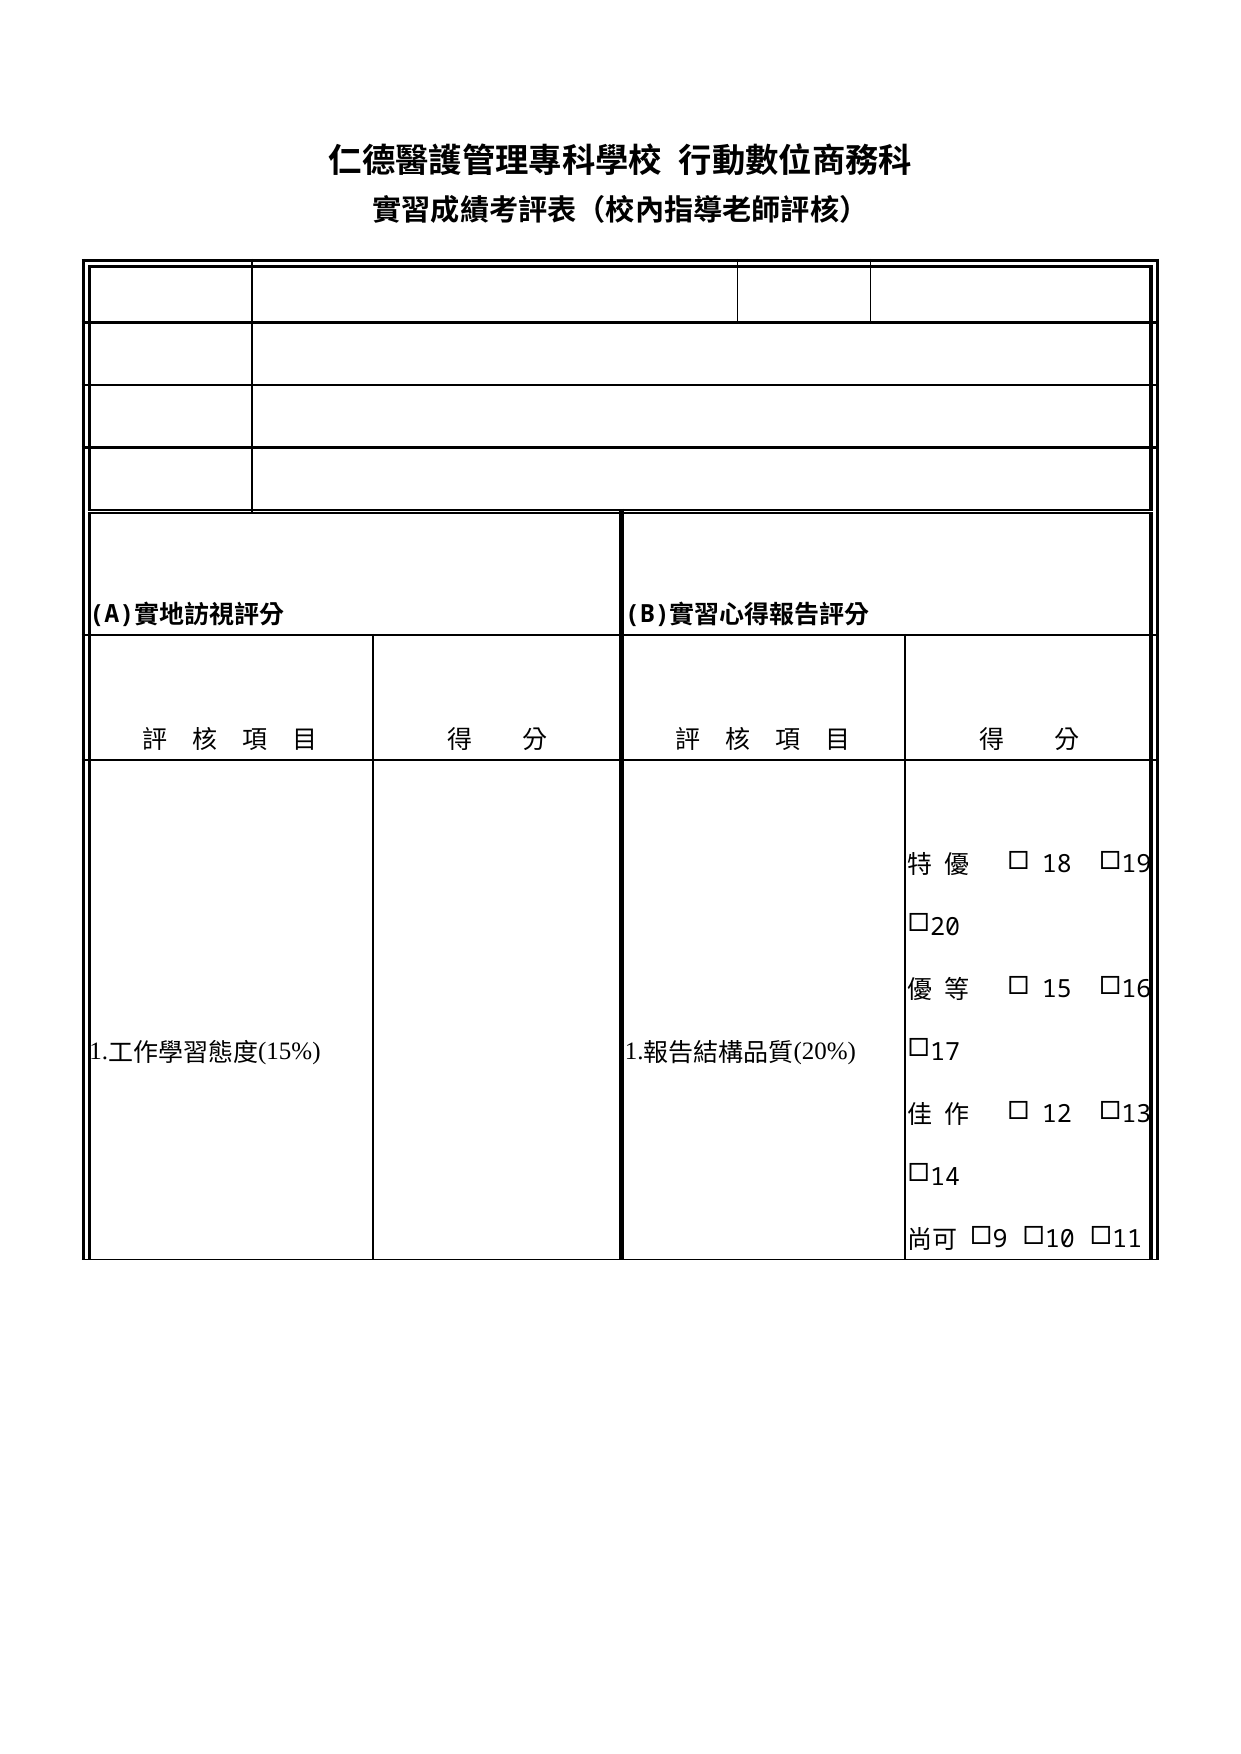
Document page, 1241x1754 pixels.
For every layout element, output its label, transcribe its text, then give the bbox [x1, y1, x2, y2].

table_cell 評 核 項 目 [624, 636, 904, 759]
table_cell 1.報告結構品質(20%) [624, 761, 904, 1259]
table_header 學號 [738, 268, 870, 321]
table_cell 評 核 項 目 [91, 636, 372, 759]
table_cell [374, 761, 619, 1259]
table_cell 姓名 [91, 324, 251, 384]
table_header [871, 262, 1154, 321]
table_cell 得 分 [906, 636, 1149, 759]
table_cell 1.工作學習態度(15%) [91, 761, 372, 1259]
table_cell [253, 386, 1149, 446]
text 仁德醫護管理專科學校 行動數位商務科 [118, 134, 1122, 182]
table_header 班級 [91, 268, 251, 321]
table_cell [253, 324, 1149, 384]
table_header [871, 268, 1149, 321]
table_cell 實習單位 [91, 386, 251, 446]
table_cell 得 分 [374, 636, 619, 759]
table_cell (A)實地訪視評分 [91, 514, 619, 634]
table_header 行動數位商務科 年 班 [253, 268, 737, 321]
table_header 班級 [86, 262, 251, 321]
table_cell (B)實習心得報告評分 [624, 514, 1149, 634]
text 實習成績考評表（校內指導老師評核） [118, 182, 1122, 230]
table_cell 實習評核期間 [91, 449, 251, 509]
table_cell 特優 18 19 20 優等 15 16 17 佳作 12 13 14 尚可 9 10 11 [906, 761, 1149, 1259]
table_cell 自 年 月 日 至 年 月 日 止 [253, 449, 1149, 509]
